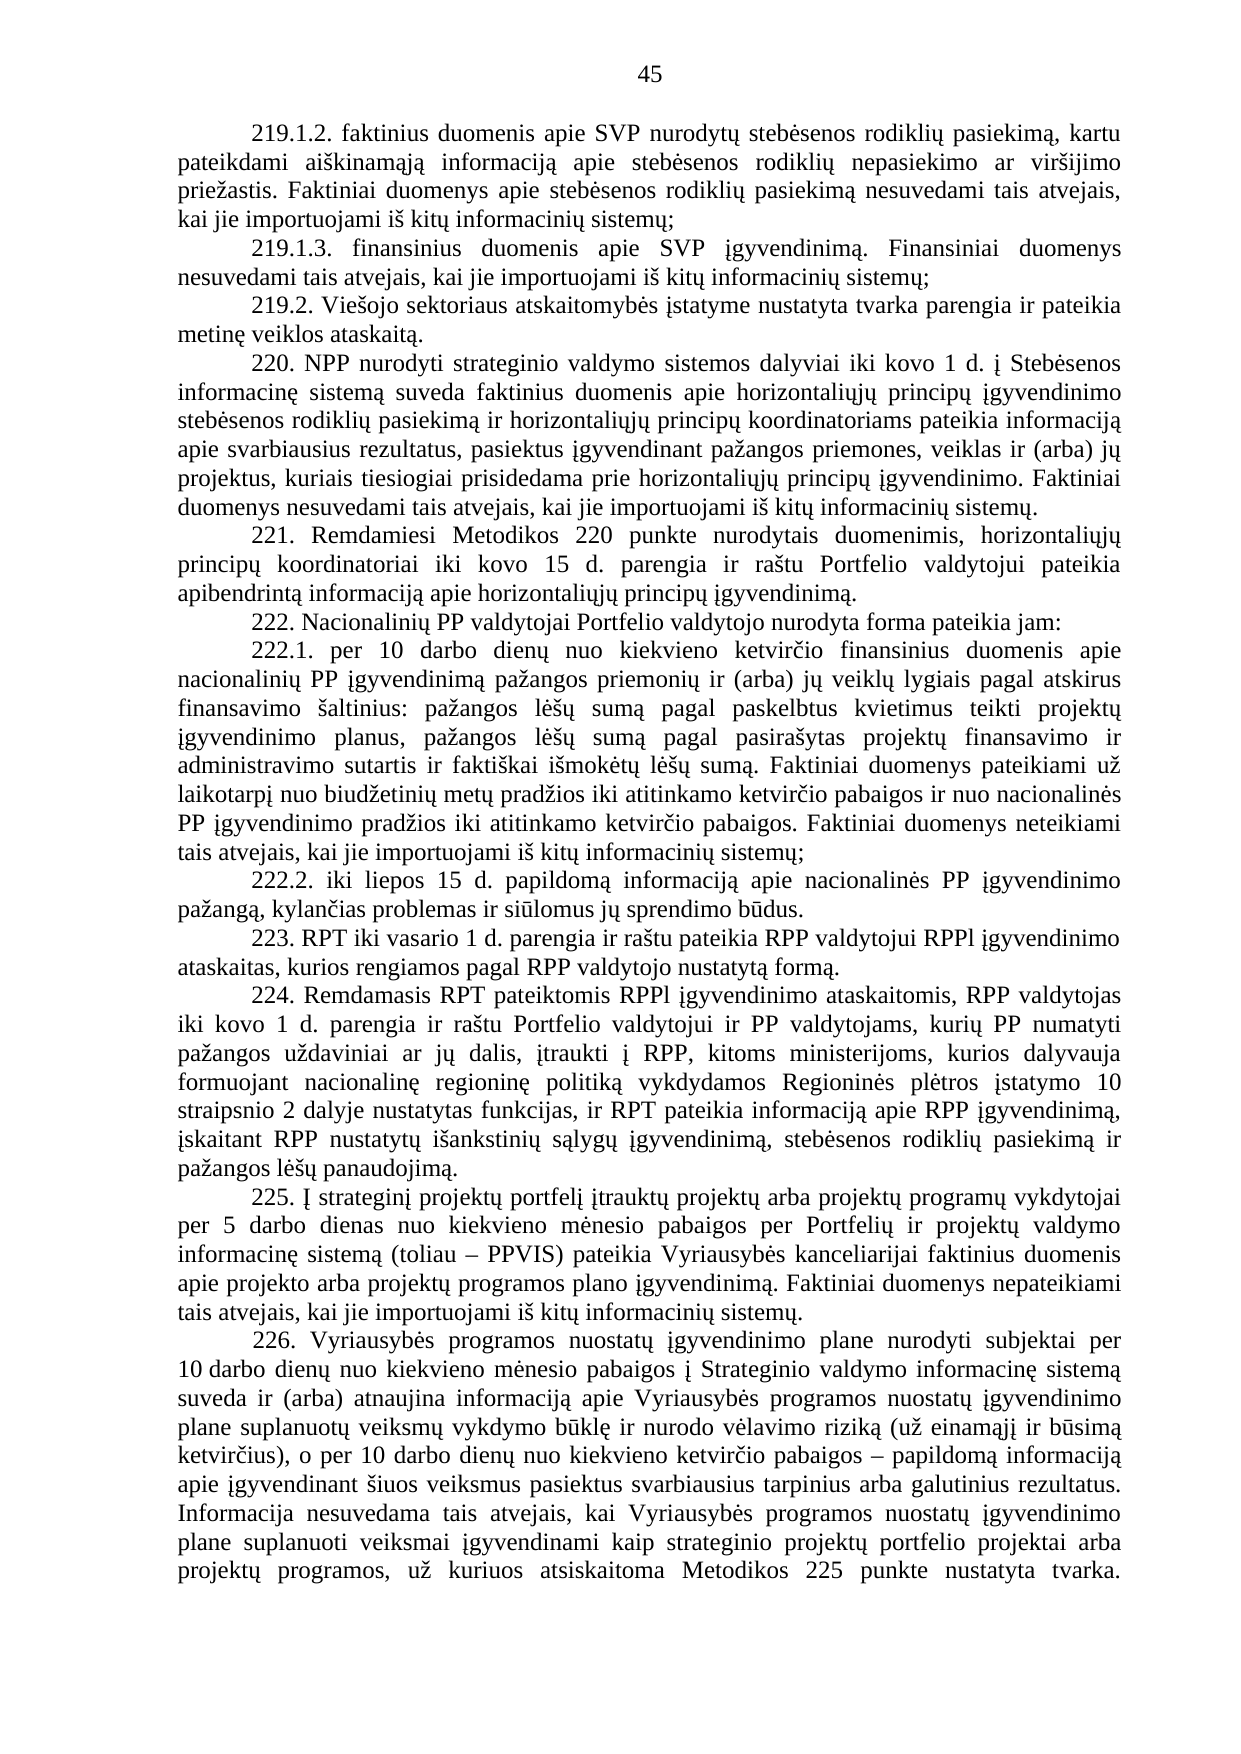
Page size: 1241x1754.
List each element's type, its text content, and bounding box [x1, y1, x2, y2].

text 222.2. iki liepos 15 d. papildomą informaciją apie nacionalinės PP įgyvendinimo pažangą, kylančias problemas ir siūlomus jų sprendimo būdus. [177, 866, 1122, 923]
text 221. Remdamiesi Metodikos 220 punkte nurodytais duomenimis, horizontaliųjų principų koordinatoriai iki kovo 15 d. parengia ir raštu Portfelio valdytojui pateikia apibendrintą informaciją apie horizontaliųjų principų įgyvendinimą. [177, 521, 1122, 607]
text 226. Vyriausybės programos nuostatų įgyvendinimo plane nurodyti subjektai per 10 darbo dienų nuo kiekvieno mėnesio pabaigos į Strateginio valdymo informacinę sistemą suveda ir (arba) atnaujina informaciją apie Vyriausybės programos nuostatų įgyvendinimo plane suplanuotų veiksmų vykdymo būklę ir nurodo vėlavimo riziką (už einamąjį ir būsimą ketvirčius), o per 10 darbo dienų nuo kiekvieno ketvirčio pabaigos – papildomą informaciją apie įgyvendinant šiuos veiksmus pasiektus svarbiausius tarpinius arba galutinius rezultatus. Informacija nesuvedama tais atvejais, kai Vyriausybės programos nuostatų įgyvendinimo plane suplanuoti veiksmai įgyvendinami kaip strateginio projektų portfelio projektai arba projektų programos, už kuriuos atsiskaitoma Metodikos 225 punkte nustatyta tvarka. [177, 1326, 1122, 1584]
text 220. NPP nurodyti strateginio valdymo sistemos dalyviai iki kovo 1 d. į Stebėsenos informacinę sistemą suveda faktinius duomenis apie horizontaliųjų principų įgyvendinimo stebėsenos rodiklių pasiekimą ir horizontaliųjų principų koordinatoriams pateikia informaciją apie svarbiausius rezultatus, pasiektus įgyvendinant pažangos priemones, veiklas ir (arba) jų projektus, kuriais tiesiogiai prisidedama prie horizontaliųjų principų įgyvendinimo. Faktiniai duomenys nesuvedami tais atvejais, kai jie importuojami iš kitų informacinių sistemų. [177, 348, 1122, 521]
text 219.2. Viešojo sektoriaus atskaitomybės įstatyme nustatyta tvarka parengia ir pateikia metinę veiklos ataskaitą. [177, 291, 1122, 348]
text 222. Nacionalinių PP valdytojai Portfelio valdytojo nurodyta forma pateikia jam: [177, 607, 1122, 636]
text 219.1.2. faktinius duomenis apie SVP nurodytų stebėsenos rodiklių pasiekimą, kartu pateikdami aiškinamąją informaciją apie stebėsenos rodiklių nepasiekimo ar viršijimo priežastis. Faktiniai duomenys apie stebėsenos rodiklių pasiekimą nesuvedami tais atvejais, kai jie importuojami iš kitų informacinių sistemų; [177, 118, 1122, 233]
text 222.1. per 10 darbo dienų nuo kiekvieno ketvirčio finansinius duomenis apie nacionalinių PP įgyvendinimą pažangos priemonių ir (arba) jų veiklų lygiais pagal atskirus finansavimo šaltinius: pažangos lėšų sumą pagal paskelbtus kvietimus teikti projektų įgyvendinimo planus, pažangos lėšų sumą pagal pasirašytas projektų finansavimo ir administravimo sutartis ir faktiškai išmokėtų lėšų sumą. Faktiniai duomenys pateikiami už laikotarpį nuo biudžetinių metų pradžios iki atitinkamo ketvirčio pabaigos ir nuo nacionalinės PP įgyvendinimo pradžios iki atitinkamo ketvirčio pabaigos. Faktiniai duomenys neteikiami tais atvejais, kai jie importuojami iš kitų informacinių sistemų; [177, 636, 1122, 866]
text 219.1.3. finansinius duomenis apie SVP įgyvendinimą. Finansiniai duomenys nesuvedami tais atvejais, kai jie importuojami iš kitų informacinių sistemų; [177, 233, 1122, 291]
text 225. Į strateginį projektų portfelį įtrauktų projektų arba projektų programų vykdytojai per 5 darbo dienas nuo kiekvieno mėnesio pabaigos per Portfelių ir projektų valdymo informacinę sistemą (toliau – PPVIS) pateikia Vyriausybės kanceliarijai faktinius duomenis apie projekto arba projektų programos plano įgyvendinimą. Faktiniai duomenys nepateikiami tais atvejais, kai jie importuojami iš kitų informacinių sistemų. [177, 1182, 1122, 1326]
text 224. Remdamasis RPT pateiktomis RPPl įgyvendinimo ataskaitomis, RPP valdytojas iki kovo 1 d. parengia ir raštu Portfelio valdytojui ir PP valdytojams, kurių PP numatyti pažangos uždaviniai ar jų dalis, įtraukti į RPP, kitoms ministerijoms, kurios dalyvauja formuojant nacionalinę regioninę politiką vykdydamos Regioninės plėtros įstatymo 10 straipsnio 2 dalyje nustatytas funkcijas, ir RPT pateikia informaciją apie RPP įgyvendinimą, įskaitant RPP nustatytų išankstinių sąlygų įgyvendinimą, stebėsenos rodiklių pasiekimą ir pažangos lėšų panaudojimą. [177, 981, 1122, 1182]
text 223. RPT iki vasario 1 d. parengia ir raštu pateikia RPP valdytojui RPPl įgyvendinimo ataskaitas, kurios rengiamos pagal RPP valdytojo nustatytą formą. [177, 923, 1122, 981]
